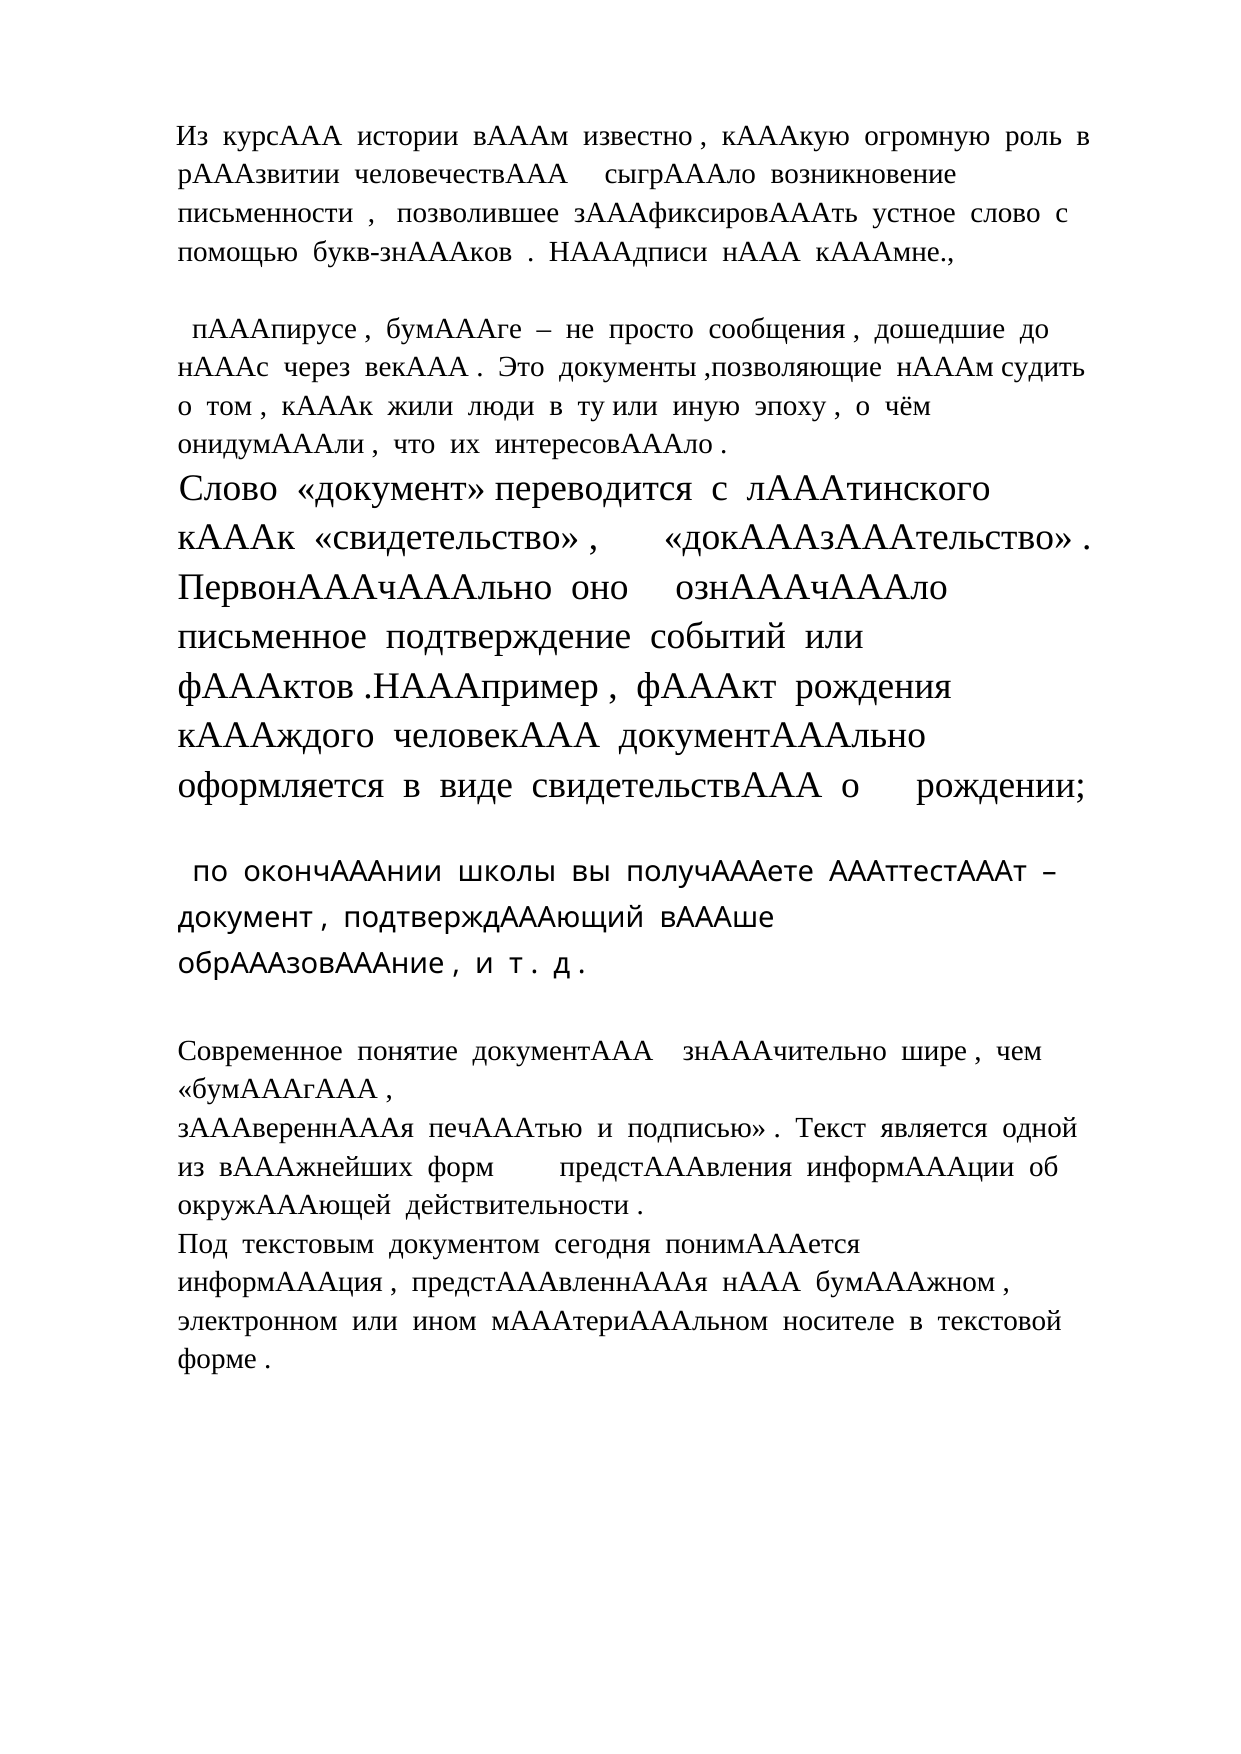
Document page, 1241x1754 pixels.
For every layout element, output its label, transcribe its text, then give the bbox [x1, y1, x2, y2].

text зАААвереннАААя печАААтью и подписью» . Текст является одной из вАААжнейших форм предстАААвления информАААции об окружАААющей действительности . [177, 1110, 1094, 1221]
text пАААпирусе , бумАААге – не просто сообщения , дошедшие до нАААс через векААА . Это документы ,позволяющие нАААм судить о том , кАААк жили люди в ту или иную эпоху , о чём онидумАААли , что их интересовАААло . [177, 311, 1094, 460]
text Слово «документ» переводится с лАААтинского кАААк «свидетельство» , «докАААзАААтельство» . ПервонАААчАААльно оно ознАААчАААло письменное подтверждение событий или фАААктов .НАААпример , фАААкт рождения кАААждого человекААА документАААльно оформляется в виде свидетельствААА о рождении; [177, 465, 1094, 806]
text Современное понятие документААА знАААчительно шире , чем «бумАААгААА , [177, 1033, 1094, 1105]
text по окончАААнии школы вы получАААете АААттестАААт – документ , подтверждАААющий вАААше обрАААзовАААние , и т . д . [177, 851, 1094, 982]
text Из курсААА истории вАААм известно , кАААкую огромную роль в рАААзвитии человечествААА сыгрАААло возникновение письменности , позволившее зАААфиксировАААть устное слово с помощью букв-знАААков . НАААдписи нААА кАААмне., [176, 118, 1094, 267]
text Под текстовым документом сегодня понимАААется информАААция , предстАААвленнАААя нААА бумАААжном , электронном или ином мАААтериАААльном носителе в текстовой форме . [177, 1226, 1094, 1375]
